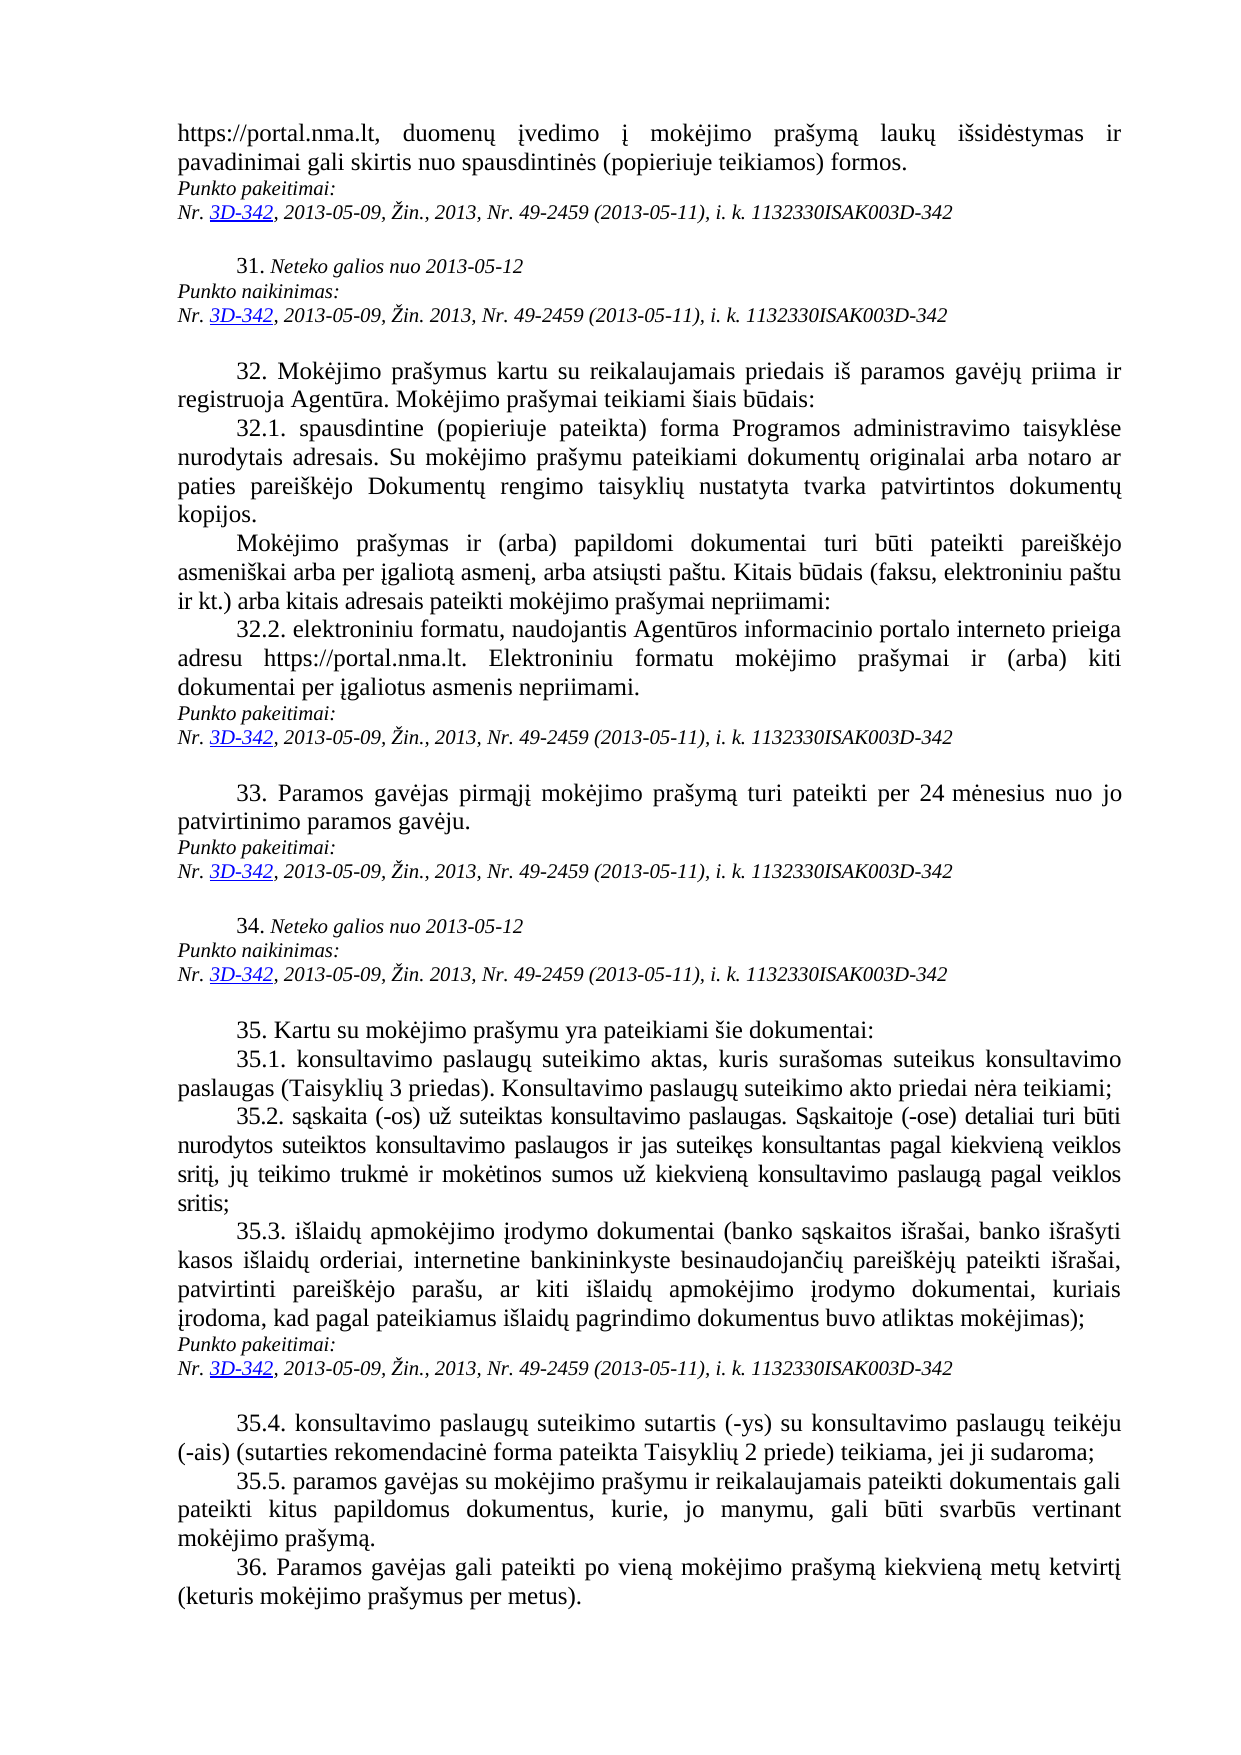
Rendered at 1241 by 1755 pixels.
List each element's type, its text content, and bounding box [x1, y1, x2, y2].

text 32.2. elektroniniu formatu, naudojantis Agentūros informacinio portalo interneto prieiga adresu https://portal.nma.lt. Elektroniniu formatu mokėjimo prašymai ir (arba) kiti dokumentai per įgaliotus asmenis nepriimami. [177, 614, 1122, 701]
text Nr. 3D-342, 2013-05-09, Žin., 2013, Nr. 49-2459 (2013-05-11), i. k. 1132330ISAK003D-342 [177, 1356, 1122, 1379]
text Nr. 3D-342, 2013-05-09, Žin., 2013, Nr. 49-2459 (2013-05-11), i. k. 1132330ISAK003D-342 [177, 859, 1122, 883]
text Punkto pakeitimai: [177, 1331, 1122, 1356]
text Nr. 3D-342, 2013-05-09, Žin., 2013, Nr. 49-2459 (2013-05-11), i. k. 1132330ISAK003D-342 [177, 725, 1122, 749]
text https://portal.nma.lt, duomenų įvedimo į mokėjimo prašymą laukų išsidėstymas ir pavadinimai gali skirtis nuo spausdintinės (popieriuje teikiamos) formos. [177, 118, 1122, 176]
text Punkto naikinimas: [177, 279, 1122, 303]
text Punkto pakeitimai: [177, 176, 1122, 200]
text 34. Neteko galios nuo 2013-05-12 [177, 912, 1122, 938]
text Punkto pakeitimai: [177, 835, 1122, 859]
text Punkto naikinimas: [177, 938, 1122, 962]
text 33. Paramos gavėjas pirmąjį mokėjimo prašymą turi pateikti per 24 mėnesius nuo jo patvirtinimo paramos gavėju. [177, 778, 1122, 835]
text 32.1. spausdintine (popieriuje pateikta) forma Programos administravimo taisyklėse nurodytais adresais. Su mokėjimo prašymu pateikiami dokumentų originalai arba notaro ar paties pareiškėjo Dokumentų rengimo taisyklių nustatyta tvarka patvirtintos dokumentų kopijos. [177, 413, 1122, 528]
text 35.1. konsultavimo paslaugų suteikimo aktas, kuris surašomas suteikus konsultavimo paslaugas (Taisyklių 3 priedas). Konsultavimo paslaugų suteikimo akto priedai nėra teikiami; [177, 1044, 1122, 1101]
text Nr. 3D-342, 2013-05-09, Žin. 2013, Nr. 49-2459 (2013-05-11), i. k. 1132330ISAK003D-342 [177, 962, 1122, 986]
text Mokėjimo prašymas ir (arba) papildomi dokumentai turi būti pateikti pareiškėjo asmeniškai arba per įgaliotą asmenį, arba atsiųsti paštu. Kitais būdais (faksu, elektroniniu paštu ir kt.) arba kitais adresais pateikti mokėjimo prašymai nepriimami: [177, 528, 1122, 614]
text 35.5. paramos gavėjas su mokėjimo prašymu ir reikalaujamais pateikti dokumentais gali pateikti kitus papildomus dokumentus, kurie, jo manymu, gali būti svarbūs vertinant mokėjimo prašymą. [177, 1466, 1122, 1552]
text Nr. 3D-342, 2013-05-09, Žin. 2013, Nr. 49-2459 (2013-05-11), i. k. 1132330ISAK003D-342 [177, 303, 1122, 327]
text 35. Kartu su mokėjimo prašymu yra pateikiami šie dokumentai: [177, 1015, 1122, 1044]
text Punkto pakeitimai: [177, 701, 1122, 725]
text 35.2. sąskaita (-os) už suteiktas konsultavimo paslaugas. Sąskaitoje (-ose) detaliai turi būti nurodytos suteiktos konsultavimo paslaugos ir jas suteikęs konsultantas pagal kiekvieną veiklos sritį, jų teikimo trukmė ir mokėtinos sumos už kiekvieną konsultavimo paslaugą pagal veiklos sritis; [177, 1101, 1122, 1216]
text 31. Neteko galios nuo 2013-05-12 [177, 252, 1122, 279]
text 36. Paramos gavėjas gali pateikti po vieną mokėjimo prašymą kiekvieną metų ketvirtį (keturis mokėjimo prašymus per metus). [177, 1552, 1122, 1609]
text Nr. 3D-342, 2013-05-09, Žin., 2013, Nr. 49-2459 (2013-05-11), i. k. 1132330ISAK003D-342 [177, 200, 1122, 224]
text 32. Mokėjimo prašymus kartu su reikalaujamais priedais iš paramos gavėjų priima ir registruoja Agentūra. Mokėjimo prašymai teikiami šiais būdais: [177, 356, 1122, 413]
text 35.3. išlaidų apmokėjimo įrodymo dokumentai (banko sąskaitos išrašai, banko išrašyti kasos išlaidų orderiai, internetine bankininkyste besinaudojančių pareiškėjų pateikti išrašai, patvirtinti pareiškėjo parašu, ar kiti išlaidų apmokėjimo įrodymo dokumentai, kuriais įrodoma, kad pagal pateikiamus išlaidų pagrindimo dokumentus buvo atliktas mokėjimas); [177, 1216, 1122, 1331]
text 35.4. konsultavimo paslaugų suteikimo sutartis (-ys) su konsultavimo paslaugų teikėju (-ais) (sutarties rekomendacinė forma pateikta Taisyklių 2 priede) teikiama, jei ji sudaroma; [177, 1408, 1122, 1466]
